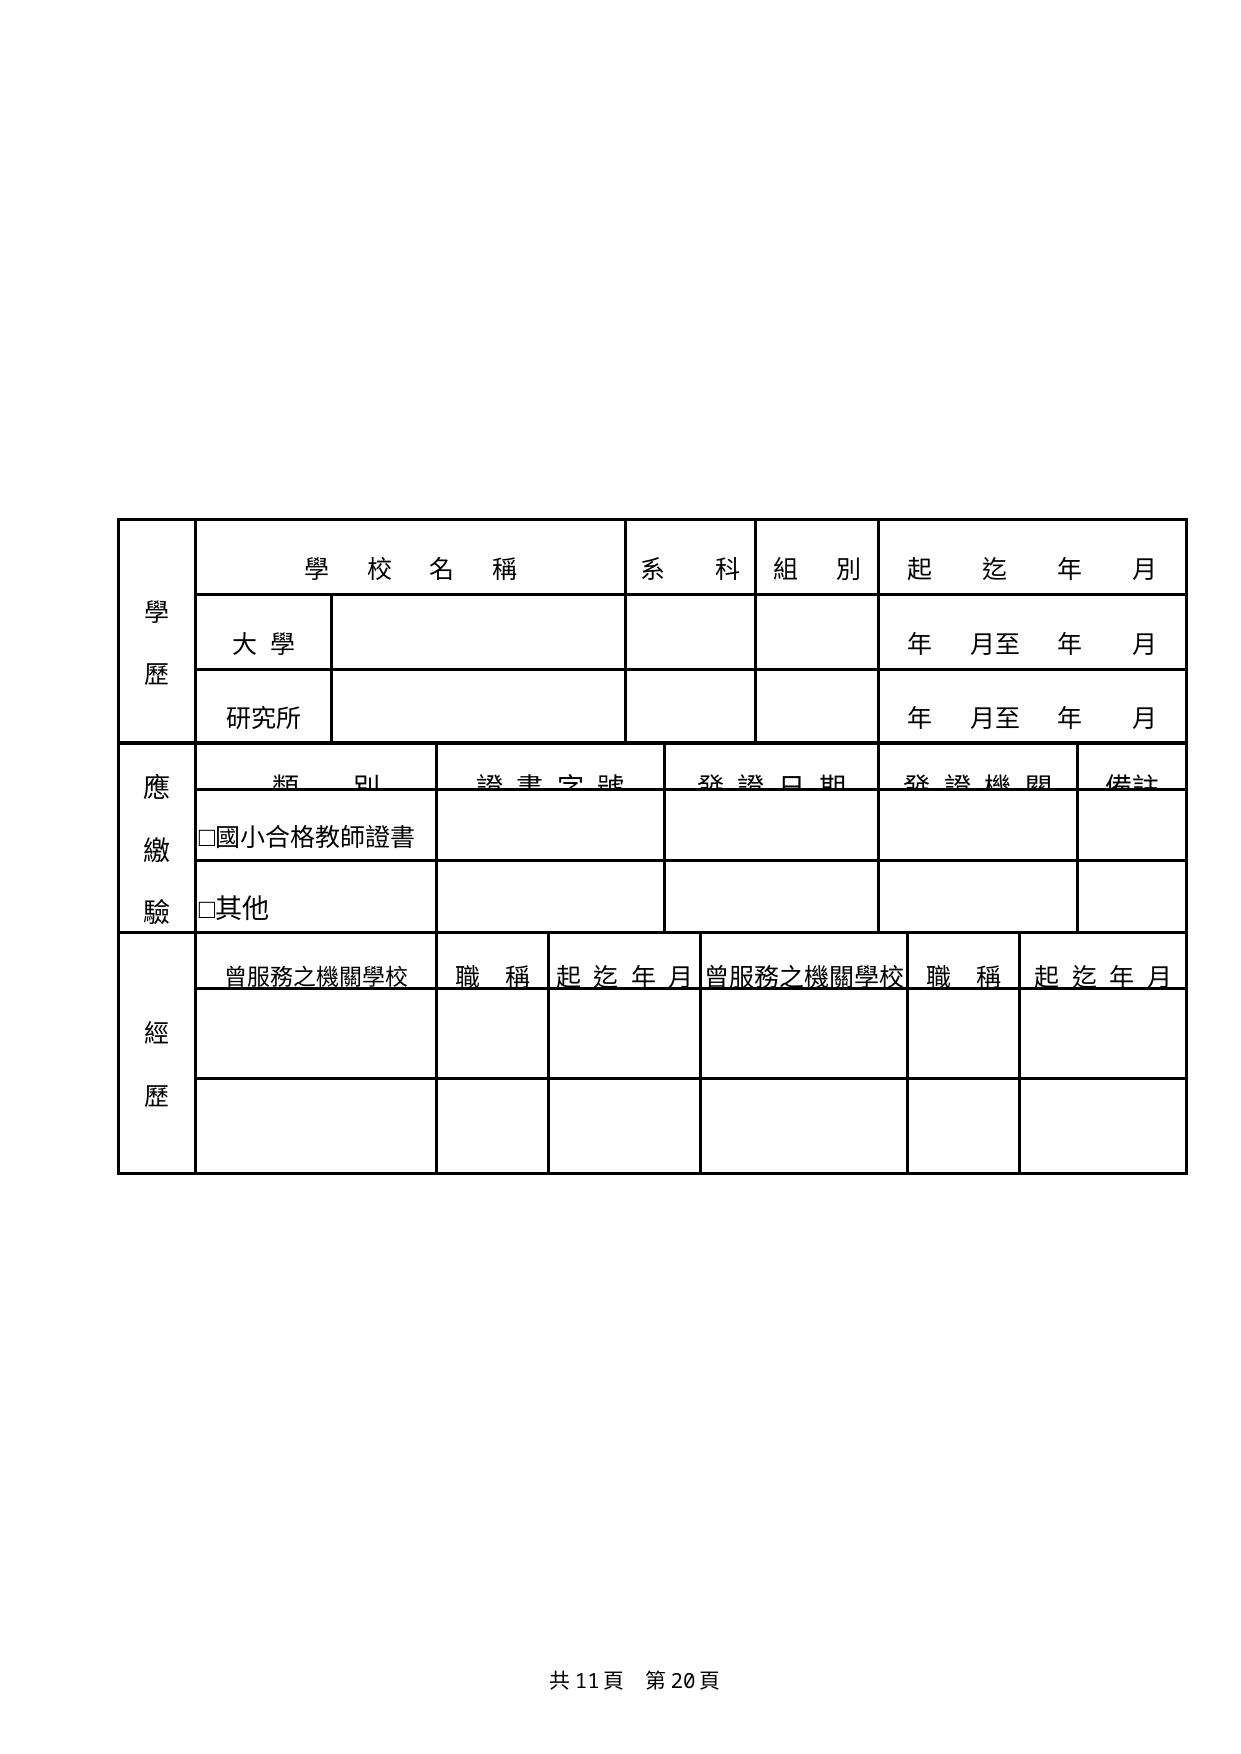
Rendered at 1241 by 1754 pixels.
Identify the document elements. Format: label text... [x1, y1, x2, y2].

table_cell 應 繳 驗 證 件 [120, 745, 194, 931]
table_cell 大 學 [197, 596, 330, 668]
table_cell [197, 1080, 435, 1172]
table_cell [625, 791, 663, 858]
table_cell 曾服務之機關學校 [197, 934, 435, 987]
table_cell [438, 1080, 547, 1172]
table_cell [909, 1080, 1018, 1172]
table_cell [909, 990, 1018, 1077]
table_cell [702, 990, 906, 1077]
table_cell [438, 990, 547, 1077]
table_cell 類 別 [197, 745, 435, 788]
table_cell [757, 596, 877, 668]
table_cell 發 證 機 關 [880, 745, 1076, 788]
table_cell [333, 596, 624, 668]
table_cell 經 歷 [120, 934, 194, 1172]
table_cell [880, 862, 1076, 931]
table_cell 學 校 名 稱 [197, 521, 624, 593]
table_cell 備註 [1079, 745, 1185, 788]
table_cell [627, 596, 754, 668]
table_cell 研究所 [197, 671, 330, 741]
table_cell 組 別 [757, 521, 877, 593]
table_cell □其他 [197, 862, 435, 931]
table_cell [438, 791, 625, 858]
table_cell 起 迄 年 月 [1021, 934, 1185, 987]
table_cell 職 稱 [438, 934, 547, 987]
table_cell 學 歷 [120, 521, 194, 741]
table_cell [880, 791, 1076, 858]
table_cell [1079, 862, 1185, 931]
table_cell 年 月至 年 月 [880, 596, 1185, 668]
table_cell 發 證 日 期 [666, 745, 877, 788]
table_cell 職 稱 [909, 934, 1018, 987]
table_cell [333, 671, 624, 741]
table_cell 起 迄 年 月 [550, 934, 699, 987]
table_cell [1021, 1080, 1185, 1172]
table_cell 證 書 字 號 [438, 745, 663, 788]
table_cell 系 科 [627, 521, 754, 593]
table_cell [757, 671, 877, 741]
table_cell [550, 990, 699, 1077]
table_cell [666, 791, 877, 858]
table_cell [702, 1080, 906, 1172]
table_cell □國小合格教師證書 [197, 791, 435, 858]
table_cell 曾服務之機關學校 [702, 934, 906, 987]
table_cell [1021, 990, 1185, 1077]
table_cell [627, 671, 754, 741]
table_cell [550, 1080, 699, 1172]
table_cell 年 月至 年 月 [880, 671, 1185, 741]
table_cell [438, 862, 625, 931]
table_cell [197, 990, 435, 1077]
table_cell [625, 862, 663, 931]
table_cell 起 迄 年 月 [880, 521, 1185, 593]
table_cell [1079, 791, 1185, 858]
table_cell [666, 862, 877, 931]
